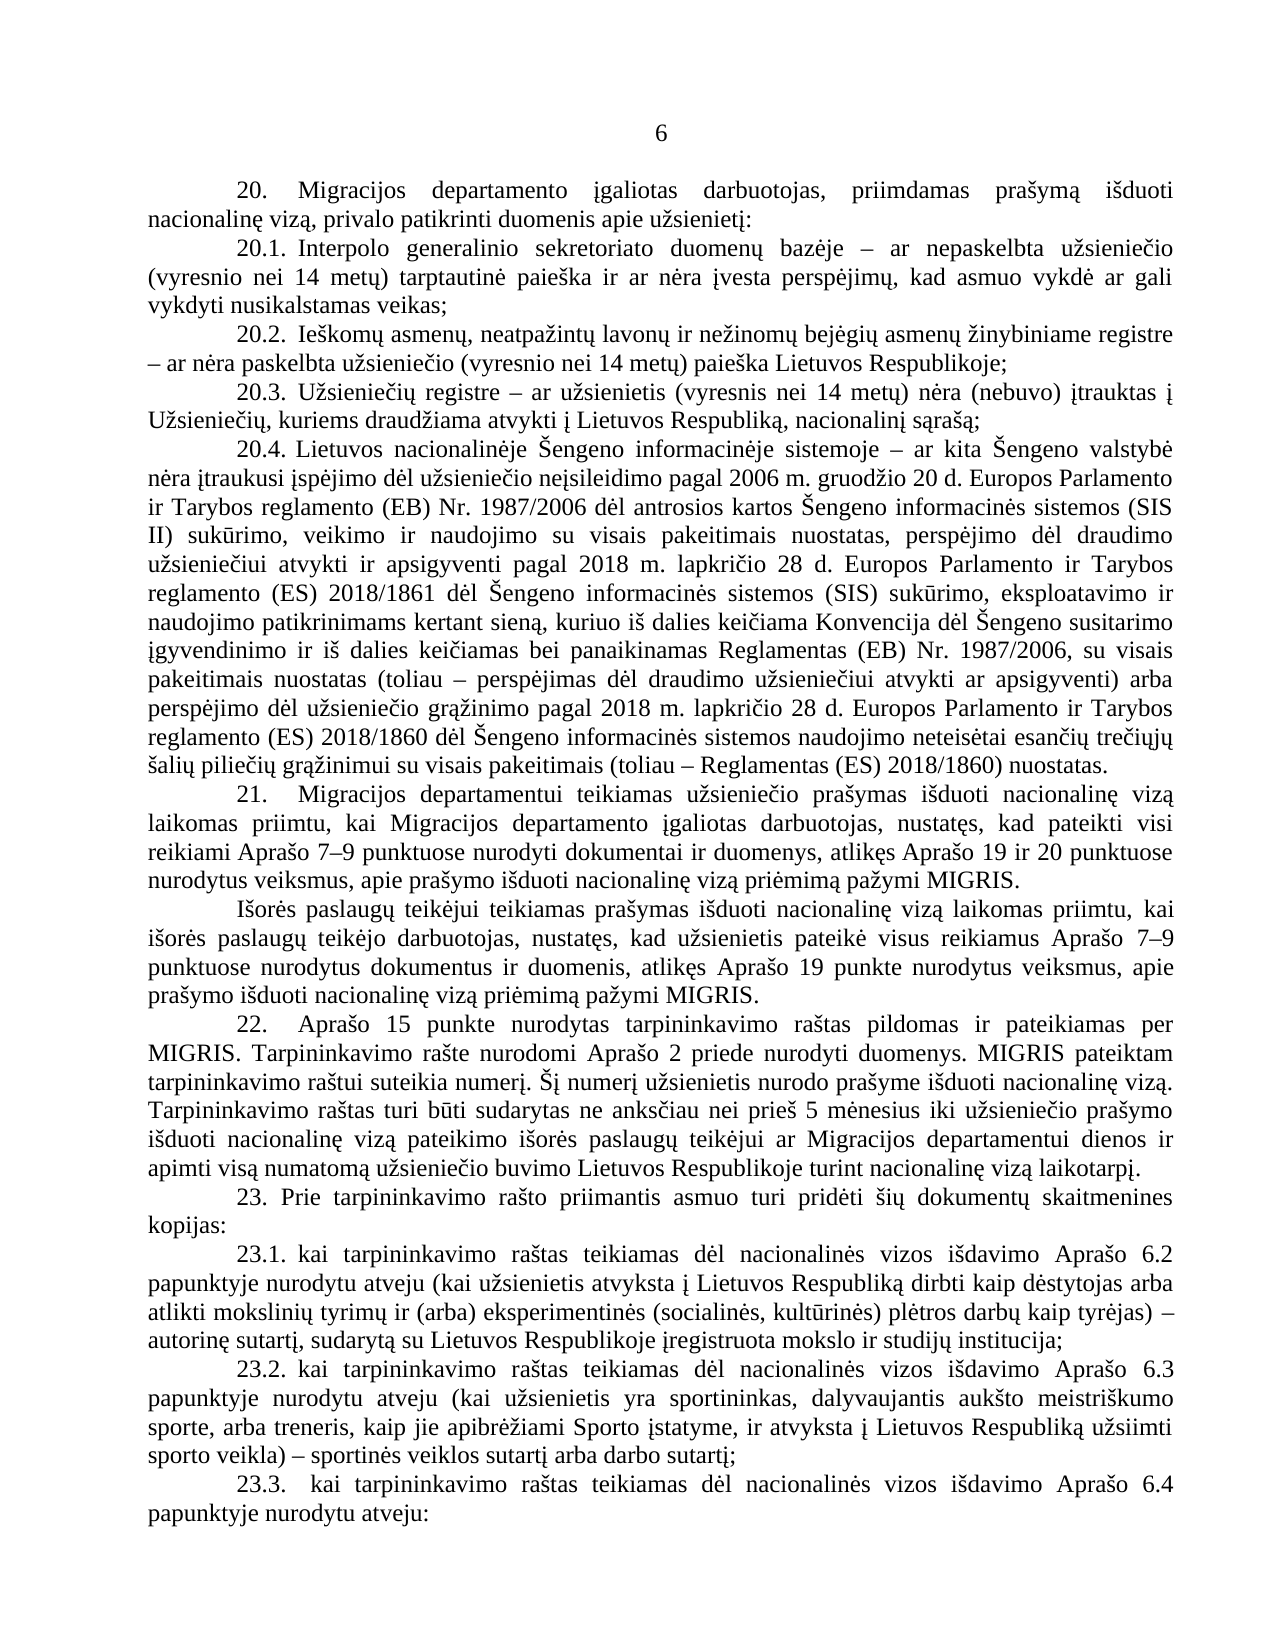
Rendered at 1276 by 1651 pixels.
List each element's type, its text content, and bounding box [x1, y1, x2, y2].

text 23.1. kai tarpininkavimo raštas teikiamas dėl nacionalinės vizos išdavimo Aprašo ‎6.2 papunktyje nurodytu atveju (kai užsienietis atvyksta į Lietuvos Respubliką dirbti kaip dėstytojas arba atlikti mokslinių tyrimų ir (arba) eksperimentinės (socialinės, kultūrinės) plėtros darbų kaip tyrėjas) – autorinę sutartį, sudarytą su Lietuvos Respublikoje įregistruota mokslo ir studijų institucija; [148, 1239, 1174, 1354]
text 20.2. Ieškomų asmenų, neatpažintų lavonų ir nežinomų bejėgių asmenų žinybiniame registre – ar nėra paskelbta užsieniečio (vyresnio nei 14 metų) paieška Lietuvos Respublikoje; [148, 319, 1174, 377]
text 23. Prie tarpininkavimo rašto priimantis asmuo turi pridėti šių dokumentų skaitmenines kopijas: [148, 1182, 1174, 1239]
text 22. Aprašo ‎15 punkte nurodytas tarpininkavimo raštas pildomas ir pateikiamas per MIGRIS. Tarpininkavimo rašte nurodomi Aprašo 2 priede nurodyti duomenys. MIGRIS pateiktam tarpininkavimo raštui suteikia numerį. Šį numerį užsienietis nurodo prašyme išduoti nacionalinę vizą. Tarpininkavimo raštas turi būti sudarytas ne anksčiau nei prieš 5 mėnesius iki užsieniečio prašymo išduoti nacionalinę vizą pateikimo išorės paslaugų teikėjui ar Migracijos departamentui dienos ir apimti visą numatomą užsieniečio buvimo Lietuvos Respublikoje turint nacionalinę vizą laikotarpį. [148, 1009, 1174, 1182]
text 20.1. Interpolo generalinio sekretoriato duomenų bazėje – ar nepaskelbta užsieniečio (vyresnio nei 14 metų) tarptautinė paieška ir ar nėra įvesta perspėjimų, kad asmuo vykdė ar gali vykdyti nusikalstamas veikas; [148, 233, 1174, 319]
text 23.3. kai tarpininkavimo raštas teikiamas dėl nacionalinės vizos išdavimo Aprašo ‎6.4 papunktyje nurodytu atveju: [148, 1469, 1174, 1527]
text 20.4. Lietuvos nacionalinėje Šengeno informacinėje sistemoje – ar kita Šengeno valstybė nėra įtraukusi įspėjimo dėl užsieniečio neįsileidimo pagal 2006 m. gruodžio 20 d. Europos Parlamento ir Tarybos reglamento (EB) Nr. 1987/2006 dėl antrosios kartos Šengeno informacinės sistemos (SIS II) sukūrimo, veikimo ir naudojimo su visais pakeitimais nuostatas, perspėjimo dėl draudimo užsieniečiui atvykti ir apsigyventi pagal 2018 m. lapkričio 28 d. Europos Parlamento ir Tarybos reglamento (ES) 2018/1861 dėl Šengeno informacinės sistemos (SIS) sukūrimo, eksploatavimo ir naudojimo patikrinimams kertant sieną, kuriuo iš dalies keičiama Konvencija dėl Šengeno susitarimo įgyvendinimo ir iš dalies keičiamas bei panaikinamas Reglamentas (EB) Nr. 1987/2006, su visais pakeitimais nuostatas (toliau – perspėjimas dėl draudimo užsieniečiui atvykti ar apsigyventi) arba perspėjimo dėl užsieniečio grąžinimo pagal 2018 m. lapkričio 28 d. Europos Parlamento ir Tarybos reglamento (ES) 2018/1860 dėl Šengeno informacinės sistemos naudojimo neteisėtai esančių trečiųjų šalių piliečių grąžinimui su visais pakeitimais (toliau – Reglamentas (ES) 2018/1860) nuostatas. [148, 434, 1174, 779]
text 20. Migracijos departamento įgaliotas darbuotojas, priimdamas prašymą išduoti nacionalinę vizą, privalo patikrinti duomenis apie užsienietį: [148, 176, 1174, 233]
text 20.3. Užsieniečių registre – ar užsienietis (vyresnis nei 14 metų) nėra (nebuvo) įtrauktas į Užsieniečių, kuriems draudžiama atvykti į Lietuvos Respubliką, nacionalinį sąrašą; [148, 377, 1174, 434]
text Išorės paslaugų teikėjui teikiamas prašymas išduoti nacionalinę vizą laikomas priimtu, kai išorės paslaugų teikėjo darbuotojas, nustatęs, kad užsienietis pateikė visus reikiamus Aprašo ‎7–‎9 punktuose nurodytus dokumentus ir duomenis, atlikęs Aprašo ‎19 punkte nurodytus veiksmus, apie prašymo išduoti nacionalinę vizą priėmimą pažymi MIGRIS. [148, 894, 1174, 1009]
text 21. Migracijos departamentui teikiamas užsieniečio prašymas išduoti nacionalinę vizą laikomas priimtu, kai Migracijos departamento įgaliotas darbuotojas, nustatęs, kad pateikti visi reikiami Aprašo ‎7–‎9 punktuose nurodyti dokumentai ir duomenys, atlikęs Aprašo ‎19 ir ‎20 punktuose nurodytus veiksmus, apie prašymo išduoti nacionalinę vizą priėmimą pažymi MIGRIS. [148, 779, 1174, 894]
text 23.2. kai tarpininkavimo raštas teikiamas dėl nacionalinės vizos išdavimo Aprašo ‎6.3 papunktyje nurodytu atveju (kai užsienietis yra sportininkas, dalyvaujantis aukšto meistriškumo sporte, arba treneris, kaip jie apibrėžiami Sporto įstatyme, ir atvyksta į Lietuvos Respubliką užsiimti sporto veikla) – sportinės veiklos sutartį arba darbo sutartį; [148, 1354, 1174, 1469]
